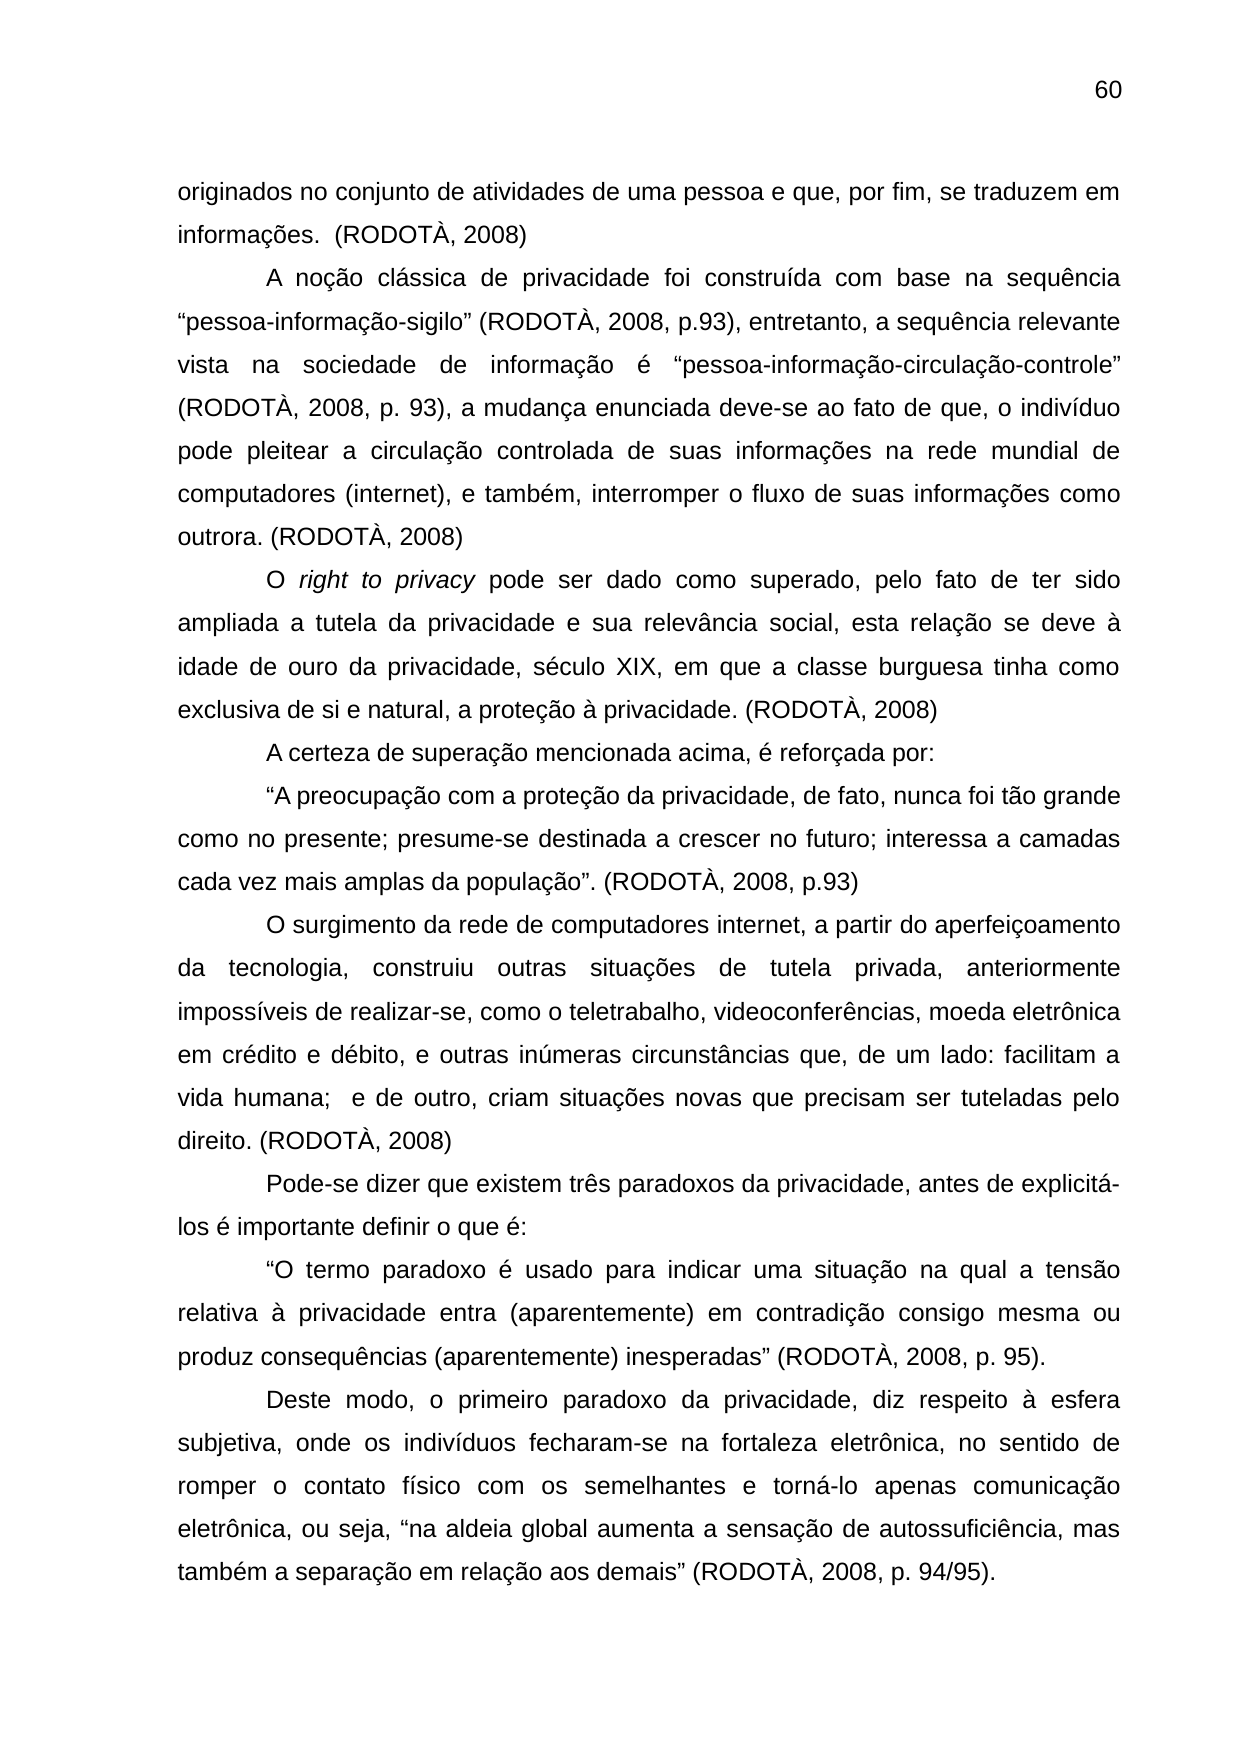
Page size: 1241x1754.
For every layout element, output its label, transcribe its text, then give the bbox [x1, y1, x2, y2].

text O surgimento da rede de computadores internet, a partir do aperfeiçoamento da tecnologia, construiu outras situações de tutela privada, anteriormente impossíveis de realizar-se, como o teletrabalho, videoconferências, moeda eletrônica em crédito e débito, e outras inúmeras circunstâncias que, de um lado: facilitam a vida humana; e de outro, criam situações novas que precisam ser tuteladas pelo direito. (RODOTÀ, 2008) [177, 910, 1122, 1155]
text O right to privacy pode ser dado como superado, pelo fato de ter sido ampliada a tutela da privacidade e sua relevância social, esta relação se deve à idade de ouro da privacidade, século XIX, em que a classe burguesa tinha como exclusiva de si e natural, a proteção à privacidade. (RODOTÀ, 2008) [177, 565, 1122, 723]
text originados no conjunto de atividades de uma pessoa e que, por fim, se traduzem em informações. (RODOTÀ, 2008) [177, 177, 1122, 249]
text A noção clássica de privacidade foi construída com base na sequência “pessoa-informação-sigilo” (RODOTÀ, 2008, p.93), entretanto, a sequência relevante vista na sociedade de informação é “pessoa-informação-circulação-controle” (RODOTÀ, 2008, p. 93), a mudança enunciada deve-se ao fato de que, o indivíduo pode pleitear a circulação controlada de suas informações na rede mundial de computadores (internet), e também, interromper o fluxo de suas informações como outrora. (RODOTÀ, 2008) [177, 263, 1122, 551]
text Deste modo, o primeiro paradoxo da privacidade, diz respeito à esfera subjetiva, onde os indivíduos fecharam-se na fortaleza eletrônica, no sentido de romper o contato físico com os semelhantes e torná-lo apenas comunicação eletrônica, ou seja, “na aldeia global aumenta a sensação de autossuficiência, mas também a separação em relação aos demais” (RODOTÀ, 2008, p. 94/95). [177, 1385, 1122, 1586]
text A certeza de superação mencionada acima, é reforçada por: [177, 738, 1122, 767]
text “A preocupação com a proteção da privacidade, de fato, nunca foi tão grande como no presente; presume-se destinada a crescer no futuro; interessa a camadas cada vez mais amplas da população”. (RODOTÀ, 2008, p.93) [177, 781, 1122, 896]
text “O termo paradoxo é usado para indicar uma situação na qual a tensão relativa à privacidade entra (aparentemente) em contradição consigo mesma ou produz consequências (aparentemente) inesperadas” (RODOTÀ, 2008, p. 95). [177, 1255, 1122, 1370]
text Pode-se dizer que existem três paradoxos da privacidade, antes de explicitá-los é importante definir o que é: [177, 1169, 1122, 1241]
